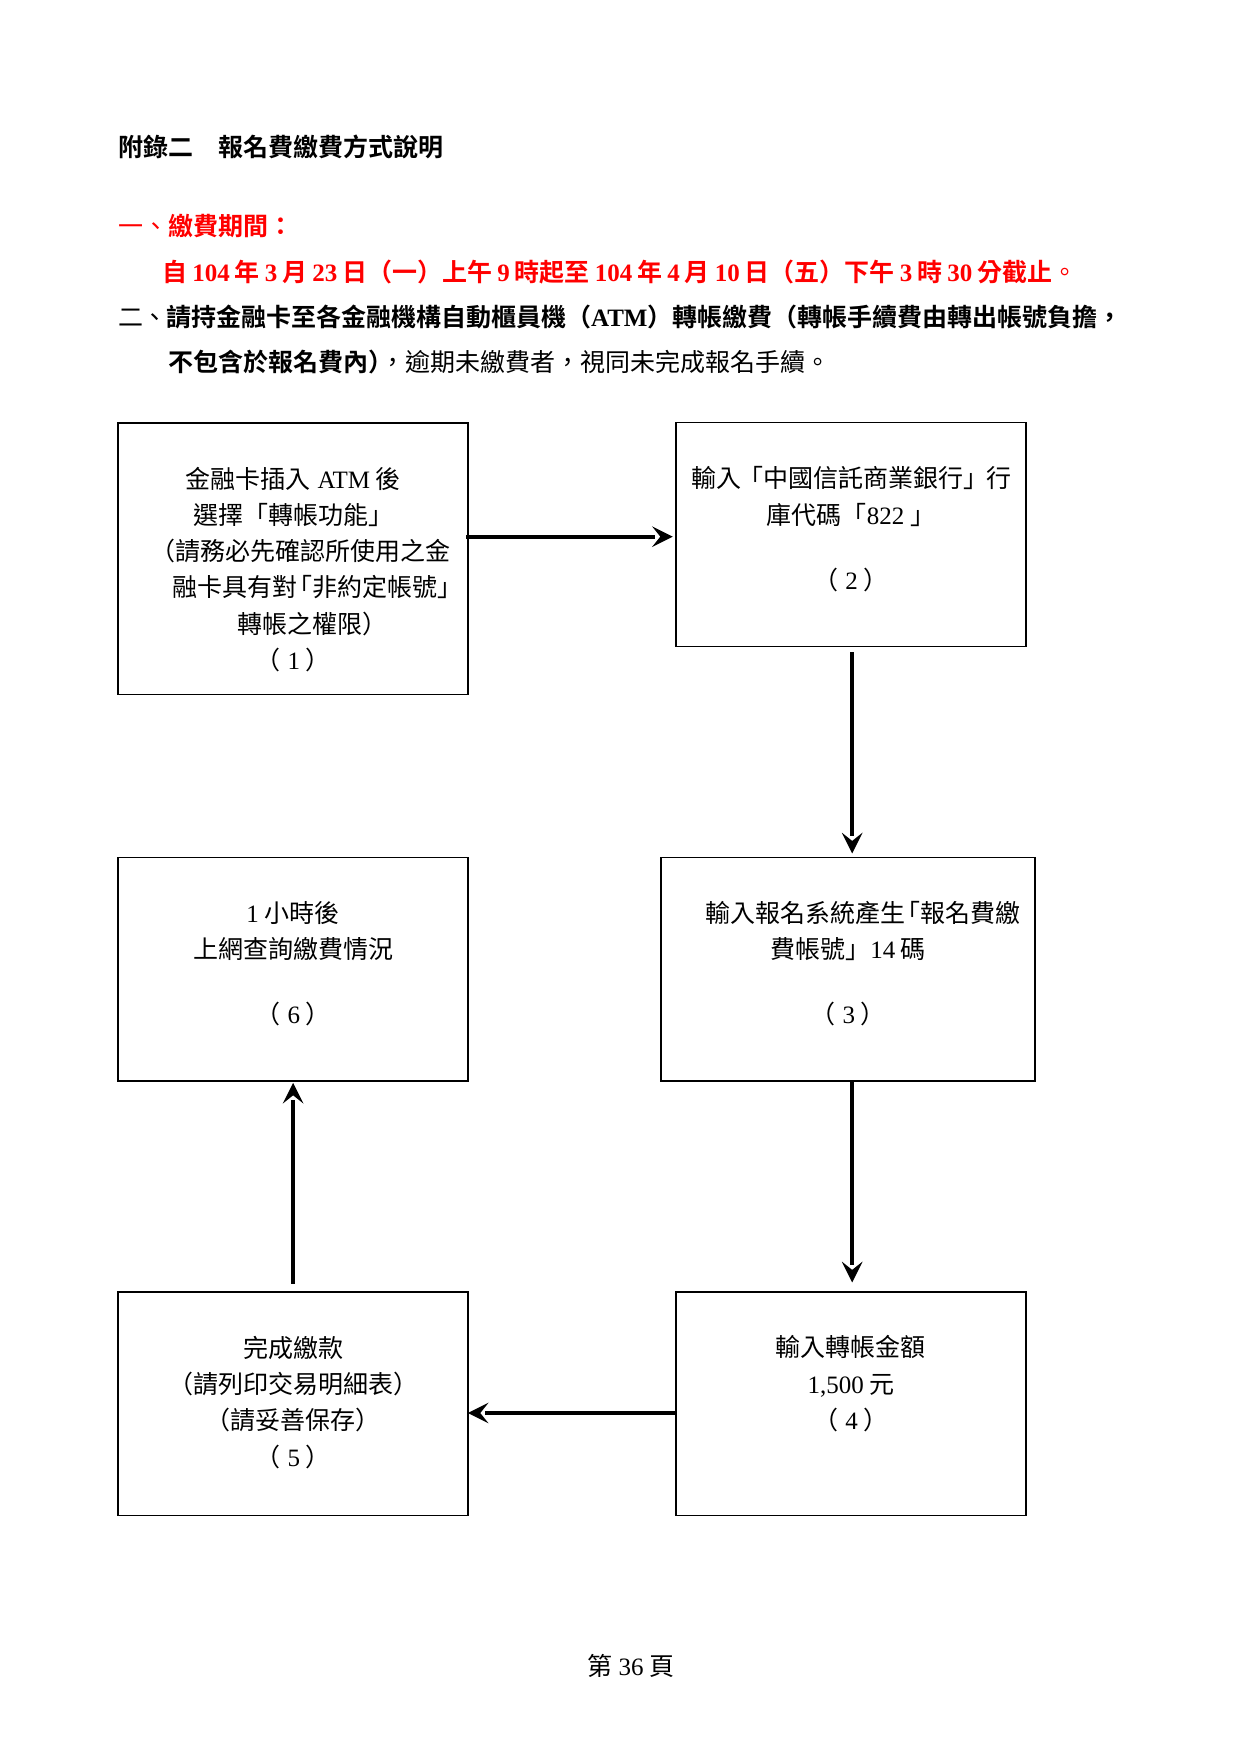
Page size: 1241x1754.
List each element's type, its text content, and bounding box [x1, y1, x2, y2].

subtitle 附錄二 報名費繳費方式說明 [118, 127, 1122, 163]
text 一、繳費期間： 自104年3月23日（一）上午9時起至104年4月10日（五）下午3時30分截止。 [118, 207, 1122, 288]
text 二、請持金融卡至各金融機構自動櫃員機（ATM）轉帳繳費（轉帳手續費由轉出帳號負擔，不包含於報名費內），逾期未繳費者，視同未完成報名手續。 [118, 297, 1122, 379]
